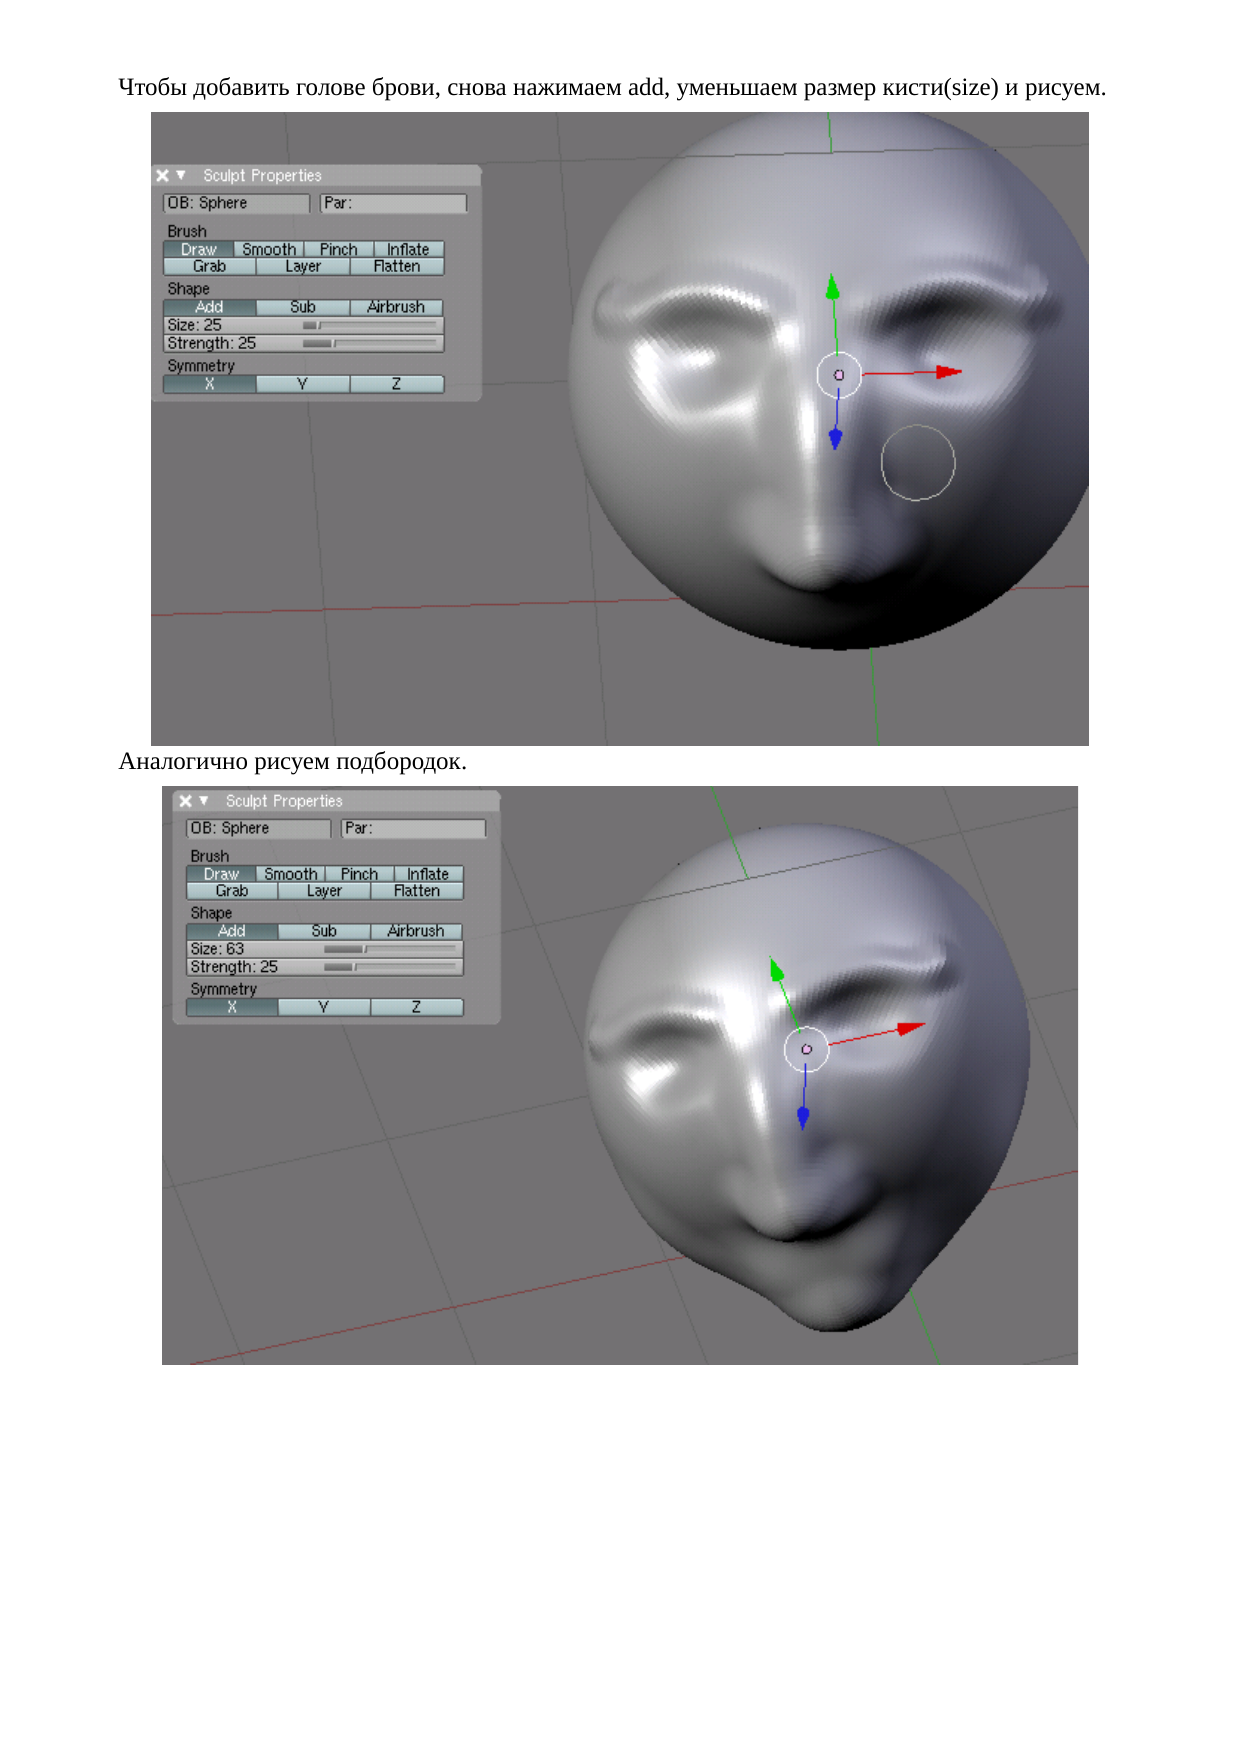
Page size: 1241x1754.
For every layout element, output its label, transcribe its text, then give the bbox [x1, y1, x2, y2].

text Чтобы добавить голове брови, снова нажимаем add, уменьшаем размер кисти(size) и рисуем. [118, 72, 1122, 101]
picture [151, 112, 1089, 746]
picture [162, 786, 1079, 1365]
text Аналогично рисуем подбородок. [118, 124, 1122, 775]
